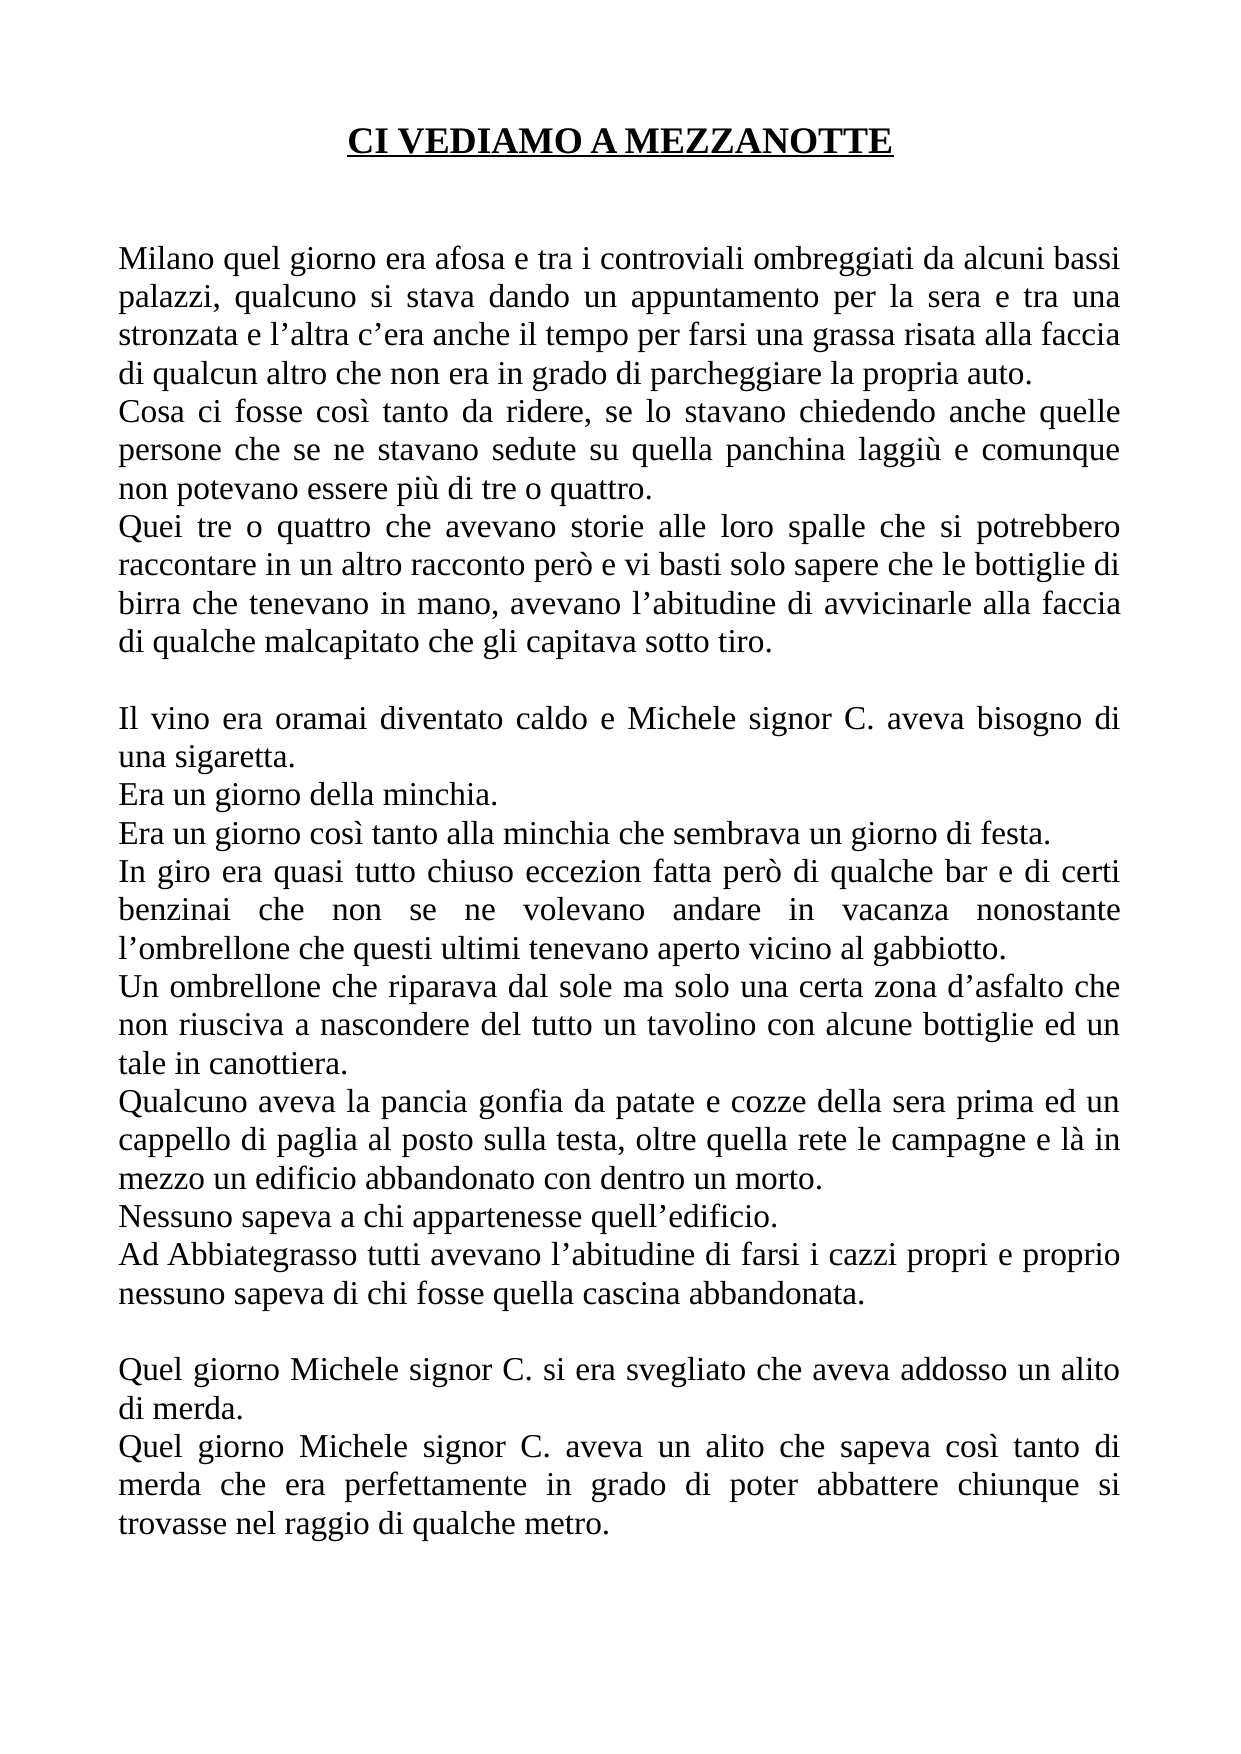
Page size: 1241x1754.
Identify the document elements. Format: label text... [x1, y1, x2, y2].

text Quel giorno Michele signor C. aveva un alito che sapeva così tanto di merda che era perfettamente in grado di poter abbattere chiunque si trovasse nel raggio di qualche metro. [118, 1426, 1122, 1541]
text Era un giorno della minchia. [118, 774, 1122, 813]
text Quel giorno Michele signor C. si era svegliato che aveva addosso un alito di merda. [118, 1349, 1122, 1426]
text Milano quel giorno era afosa e tra i controviali ombreggiati da alcuni bassi palazzi, qualcuno si stava dando un appuntamento per la sera e tra una stronzata e l’altra c’era anche il tempo per farsi una grassa risata alla faccia di qualcun altro che non era in grado di parcheggiare la propria auto. [118, 238, 1122, 391]
text Qualcuno aveva la pancia gonfia da patate e cozze della sera prima ed un cappello di paglia al posto sulla testa, oltre quella rete le campagne e là in mezzo un edificio abbandonato con dentro un morto. [118, 1081, 1122, 1196]
text Nessuno sapeva a chi appartenesse quell’edificio. [118, 1196, 1122, 1234]
text Cosa ci fosse così tanto da ridere, se lo stavano chiedendo anche quelle persone che se ne stavano sedute su quella panchina laggiù e comunque non potevano essere più di tre o quattro. [118, 391, 1122, 506]
text Era un giorno così tanto alla minchia che sembrava un giorno di festa. [118, 813, 1122, 851]
text Il vino era oramai diventato caldo e Michele signor C. aveva bisogno di una sigaretta. [118, 698, 1122, 774]
text Un ombrellone che riparava dal sole ma solo una certa zona d’asfalto che non riusciva a nascondere del tutto un tavolino con alcune bottiglie ed un tale in canottiera. [118, 966, 1122, 1081]
text In giro era quasi tutto chiuso eccezion fatta però di qualche bar e di certi benzinai che non se ne volevano andare in vacanza nonostante l’ombrellone che questi ultimi tenevano aperto vicino al gabbiotto. [118, 851, 1122, 966]
text Quei tre o quattro che avevano storie alle loro spalle che si potrebbero raccontare in un altro racconto però e vi basti solo sapere che le bottiglie di birra che tenevano in mano, avevano l’abitudine di avvicinarle alla faccia di qualche malcapitato che gli capitava sotto tiro. [118, 506, 1122, 659]
text Ad Abbiategrasso tutti avevano l’abitudine di farsi i cazzi propri e proprio nessuno sapeva di chi fosse quella cascina abbandonata. [118, 1234, 1122, 1311]
text CI VEDIAMO A MEZZANOTTE [118, 118, 1122, 161]
